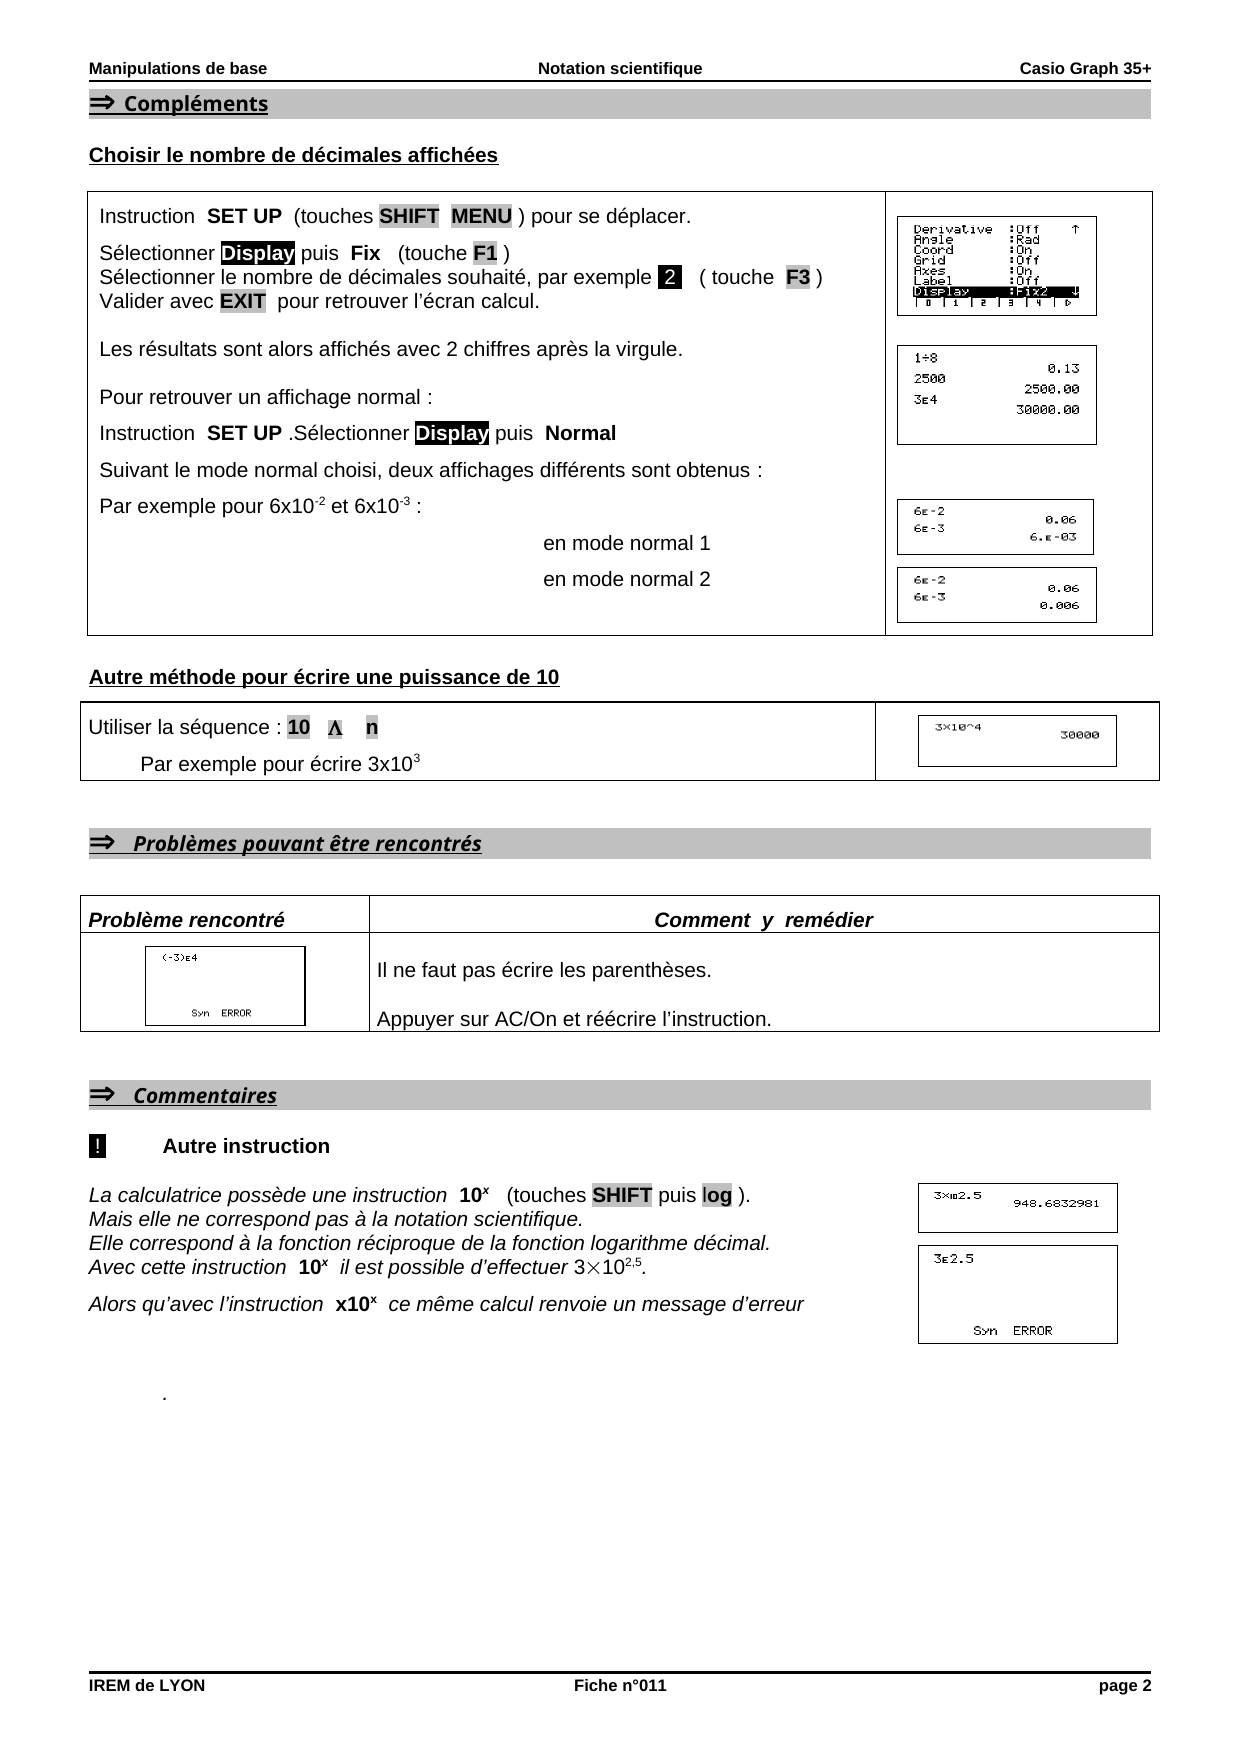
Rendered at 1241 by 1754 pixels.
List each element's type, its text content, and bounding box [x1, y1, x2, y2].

picture [934, 724, 1101, 758]
text  Commentaires [89, 1080, 1151, 1110]
text . [89, 1381, 1151, 1405]
table_header La calculatrice possède une instruction 10x (touches SHIFT puis log ). Mais elle ne correspond pas à la notation scientifique. Elle correspond à la fonction réciproque de la fonction logarithme décimal. Avec cette instruction 10x il est possible d’effectuer 3102,5. Alors qu’avec l’instruction x10x ce même calcul renvoie un message d’erreur [81, 1171, 876, 1357]
table_header [876, 1171, 1159, 1357]
picture [913, 576, 1081, 614]
table_header [876, 703, 1159, 779]
table_header [886, 192, 1152, 635]
picture [933, 1192, 1102, 1224]
picture [161, 954, 289, 1017]
text ! Autre instruction [89, 1134, 1151, 1158]
subtitle Choisir le nombre de décimales affichées [89, 143, 1151, 167]
picture [933, 1254, 1102, 1336]
text  Compléments [89, 89, 1151, 119]
table_cell [81, 933, 369, 1031]
picture [913, 353, 1081, 436]
picture [913, 225, 1081, 307]
text  Problèmes pouvant être rencontrés [89, 828, 1151, 859]
table_cell Il ne faut pas écrire les parenthèses. Appuyer sur AC/On et réécrire l’instruction. [370, 933, 1159, 1031]
subtitle Autre méthode pour écrire une puissance de 10 [89, 665, 1151, 689]
table_header Instruction SET UP (touches SHIFT MENU ) pour se déplacer. Sélectionner Display puis Fix (touche F1 ) Sélectionner le nombre de décimales souhaité, par exemple 2 ( touche F3 ) Valider avec EXIT pour retrouver l’écran calcul. Les résultats sont alors affichés avec 2 chiffres après la virgule. Pour retrouver un affichage normal : Instruction SET UP .Sélectionner Display puis Normal Suivant le mode normal choisi, deux affichages différents sont obtenus : Par exemple pour 6x10-2 et 6x10-3 : en mode normal 1 en mode normal 2 [88, 192, 885, 635]
picture [913, 507, 1078, 546]
table_header Utiliser la séquence : 10  n Par exemple pour écrire 3x103 [81, 703, 875, 779]
table_header Comment y remédier [370, 896, 1159, 932]
table_header Problème rencontré [81, 896, 369, 932]
